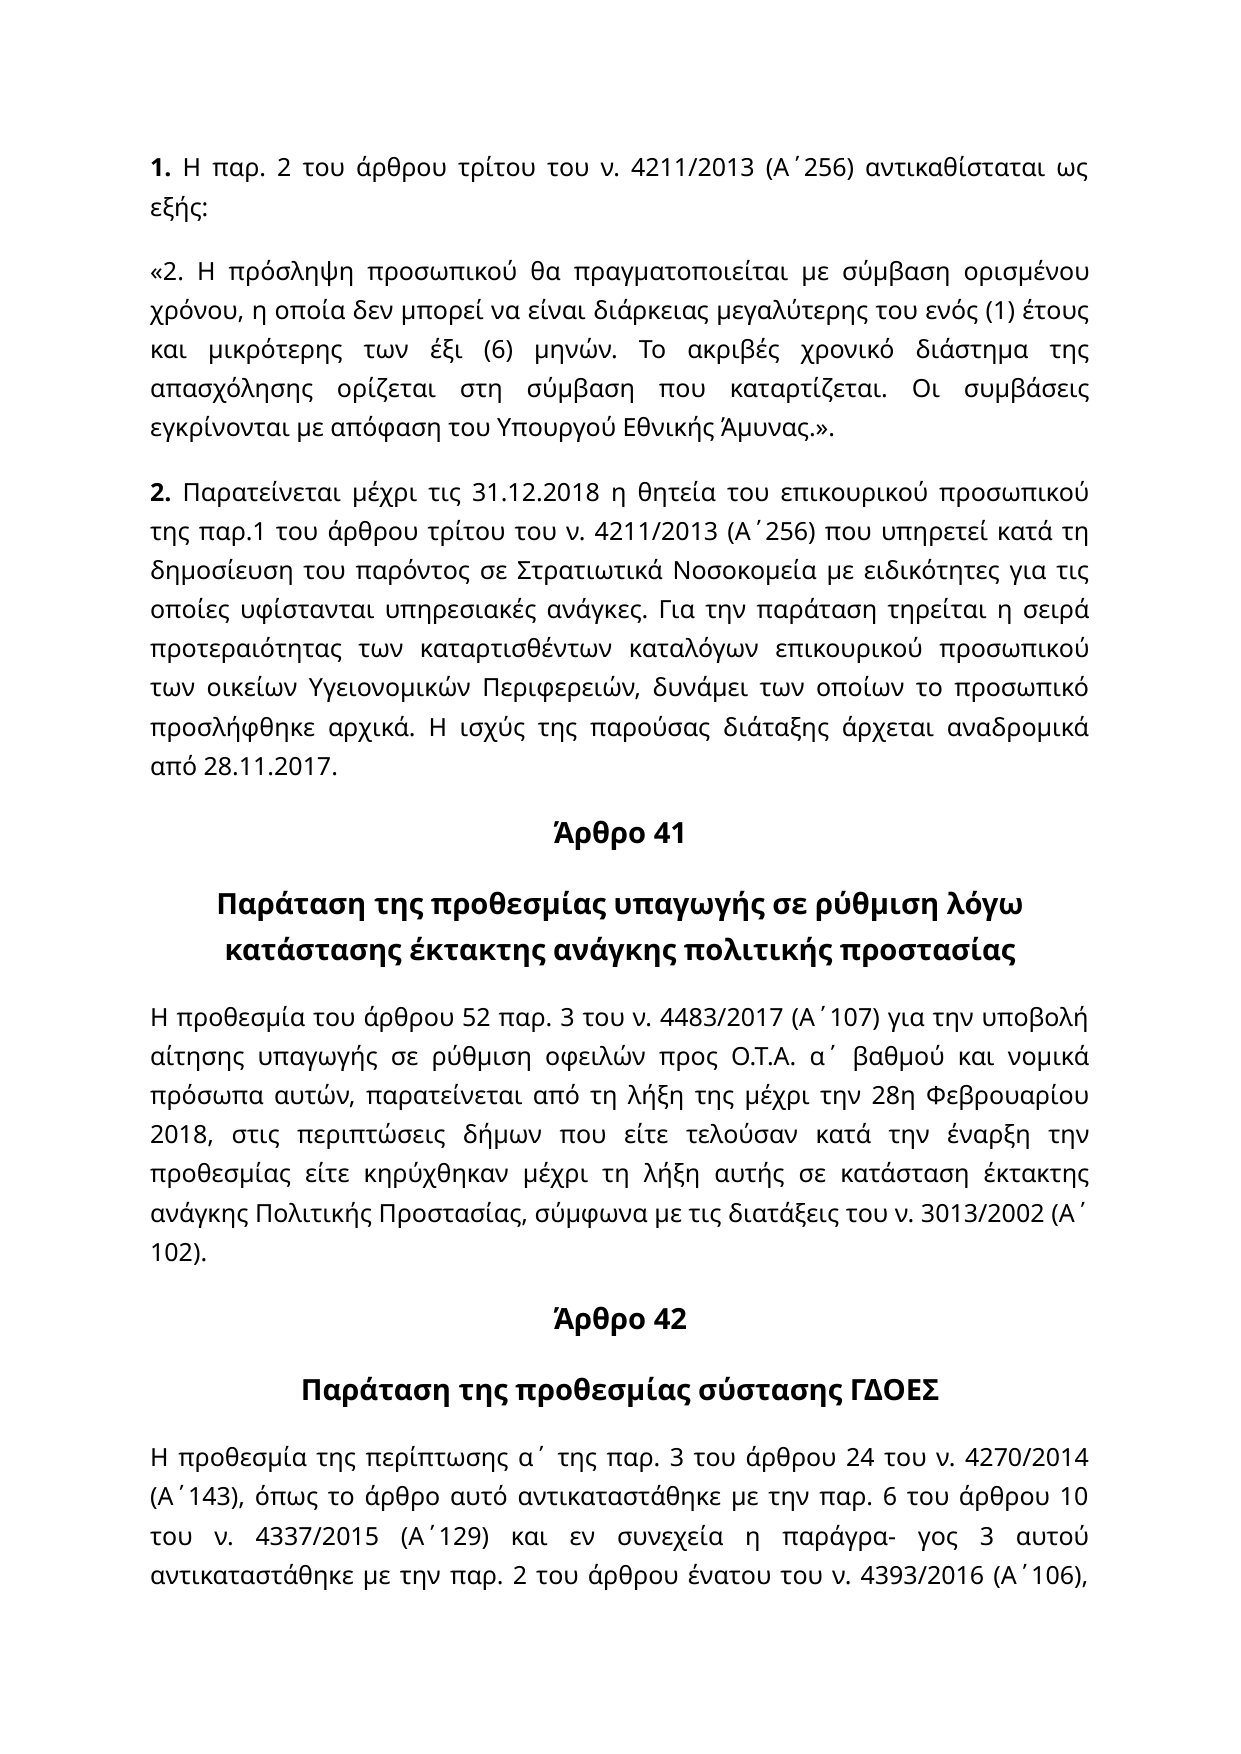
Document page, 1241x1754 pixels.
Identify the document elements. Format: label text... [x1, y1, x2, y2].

text «2. Η πρόσληψη προσωπικού θα πραγματοποιείται με σύμβαση ορισμένου χρόνου, η οποία δεν μπορεί να είναι διάρκειας μεγαλύτερης του ενός (1) έτους και μικρότερης των έξι (6) μηνών. Το ακριβές χρονικό διάστημα της απασχόλησης ορίζεται στη σύμβαση που καταρτίζεται. Οι συμβάσεις εγκρίνονται με απόφαση του Υπουργού Εθνικής Άμυνας.». [150, 253, 1090, 444]
subtitle Άρθρο 41 [150, 812, 1090, 852]
subtitle Άρθρο 42 [150, 1298, 1090, 1338]
text 2. Παρατείνεται μέχρι τις 31.12.2018 η θητεία του επικουρικού προσωπικού της παρ.1 του άρθρου τρίτου του ν. 4211/2013 (Α΄256) που υπηρετεί κατά τη δημοσίευση του παρόντος σε Στρατιωτικά Νοσοκομεία με ειδικότητες για τις οποίες υφίστανται υπηρεσιακές ανάγκες. Για την παράταση τηρείται η σειρά προτεραιότητας των καταρτισθέντων καταλόγων επικουρικού προσωπικού των οικείων Υγειονομικών Περιφερειών, δυνάμει των οποίων το προσωπικό προσλήφθηκε αρχικά. Η ισχύς της παρούσας διάταξης άρχεται αναδρομικά από 28.11.2017. [150, 474, 1090, 782]
subtitle Παράταση της προθεσμίας υπαγωγής σε ρύθμιση λόγω κατάστασης έκτακτης ανάγκης πολιτικής προστασίας [150, 883, 1090, 968]
text Η προθεσμία του άρθρου 52 παρ. 3 του ν. 4483/2017 (Α΄107) για την υποβολή αίτησης υπαγωγής σε ρύθμιση οφειλών προς Ο.Τ.Α. α΄ βαθμού και νομικά πρόσωπα αυτών, παρατείνεται από τη λήξη της μέχρι την 28η Φεβρουαρίου 2018, στις περιπτώσεις δήμων που είτε τελούσαν κατά την έναρξη την προθεσμίας είτε κηρύχθηκαν μέχρι τη λήξη αυτής σε κατάσταση έκτακτης ανάγκης Πολιτικής Προστασίας, σύμφωνα με τις διατάξεις του ν. 3013/2002 (Α΄ 102). [150, 999, 1090, 1268]
text 1. Η παρ. 2 του άρθρου τρίτου του ν. 4211/2013 (Α΄256) αντικαθίσταται ως εξής: [150, 150, 1090, 223]
text Η προθεσμία της περίπτωσης α΄ της παρ. 3 του άρθρου 24 του ν. 4270/2014 (Α΄143), όπως το άρθρο αυτό αντικαταστάθηκε με την παρ. 6 του άρθρου 10 του ν. 4337/2015 (Α΄129) και εν συνεχεία η παράγρα- γος 3 αυτού αντικαταστάθηκε με την παρ. 2 του άρθρου ένατου του ν. 4393/2016 (Α΄106), [150, 1440, 1090, 1591]
subtitle Παράταση της προθεσμίας σύστασης ΓΔΟΕΣ [150, 1369, 1090, 1409]
